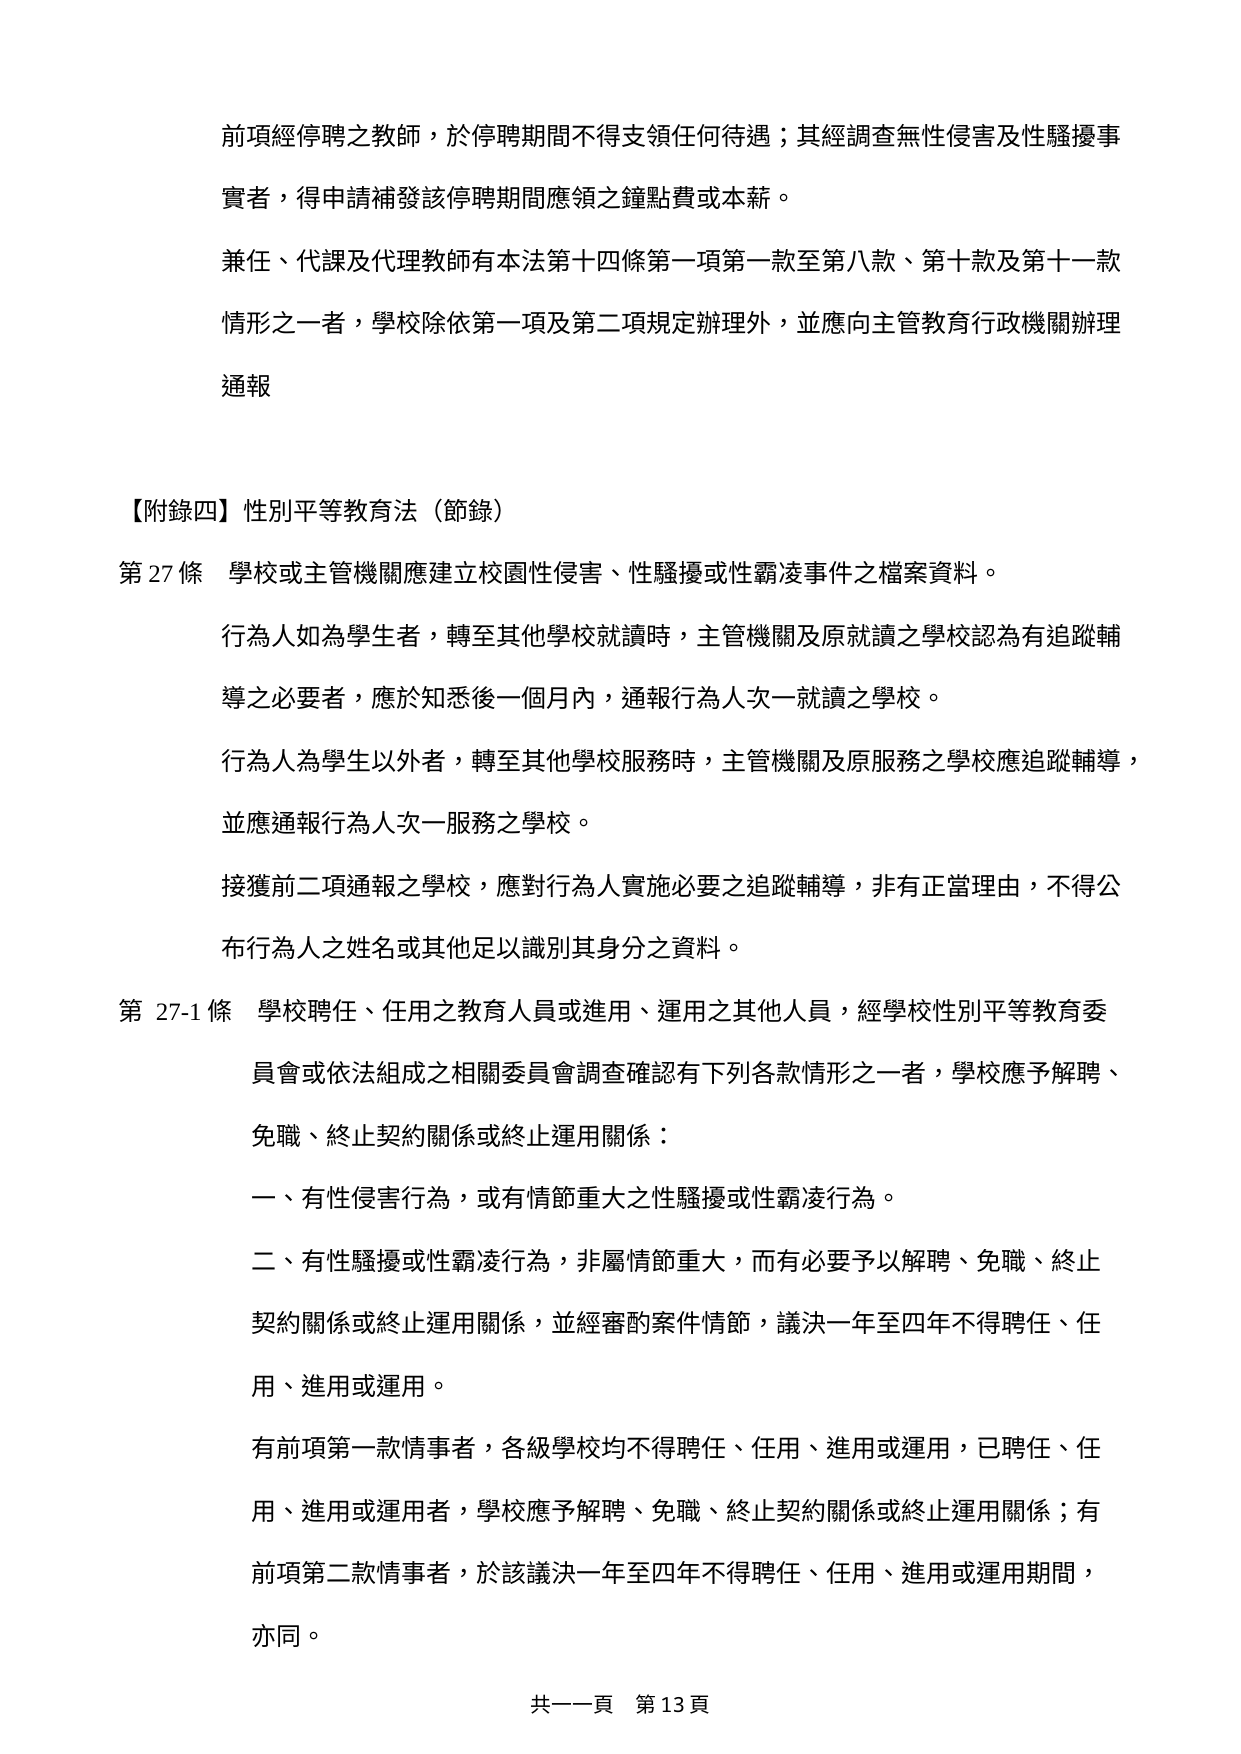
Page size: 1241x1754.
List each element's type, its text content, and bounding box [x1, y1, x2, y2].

text 第 27-1 條 學校聘任、任用之教育人員或進用、運用之其他人員，經學校性別平等教育委 [118, 967, 1122, 1030]
text 第27條 學校或主管機關應建立校園性侵害、性騷擾或性霸凌事件之檔案資料。 [118, 530, 1122, 592]
text 行為人如為學生者，轉至其他學校就讀時，主管機關及原就讀之學校認為有追蹤輔導之必要者，應於知悉後一個月內，通報行為人次一就讀之學校。 [221, 592, 1122, 717]
text 【附錄四】性別平等教育法（節錄） [118, 467, 1122, 530]
text 接獲前二項通報之學校，應對行為人實施必要之追蹤輔導，非有正當理由，不得公布行為人之姓名或其他足以識別其身分之資料。 [221, 842, 1122, 967]
text 前項經停聘之教師，於停聘期間不得支領任何待遇；其經調查無性侵害及性騷擾事實者，得申請補發該停聘期間應領之鐘點費或本薪。 [221, 92, 1122, 217]
text 員會或依法組成之相關委員會調查確認有下列各款情形之一者，學校應予解聘、免職、終止契約關係或終止運用關係： [251, 1030, 1122, 1155]
text 兼任、代課及代理教師有本法第十四條第一項第一款至第八款、第十款及第十一款情形之一者，學校除依第一項及第二項規定辦理外，並應向主管教育行政機關辦理通報 [221, 217, 1122, 405]
text 有前項第一款情事者，各級學校均不得聘任、任用、進用或運用，已聘任、任用、進用或運用者，學校應予解聘、免職、終止契約關係或終止運用關係；有前項第二款情事者，於該議決一年至四年不得聘任、任用、進用或運用期間，亦同。 [251, 1405, 1122, 1655]
text 行為人為學生以外者，轉至其他學校服務時，主管機關及原服務之學校應追蹤輔導，並應通報行為人次一服務之學校。 [221, 717, 1122, 842]
text 一、有性侵害行為，或有情節重大之性騷擾或性霸凌行為。 [251, 1155, 1122, 1217]
text 二、有性騷擾或性霸凌行為，非屬情節重大，而有必要予以解聘、免職、終止契約關係或終止運用關係，並經審酌案件情節，議決一年至四年不得聘任、任用、進用或運用。 [251, 1217, 1122, 1405]
